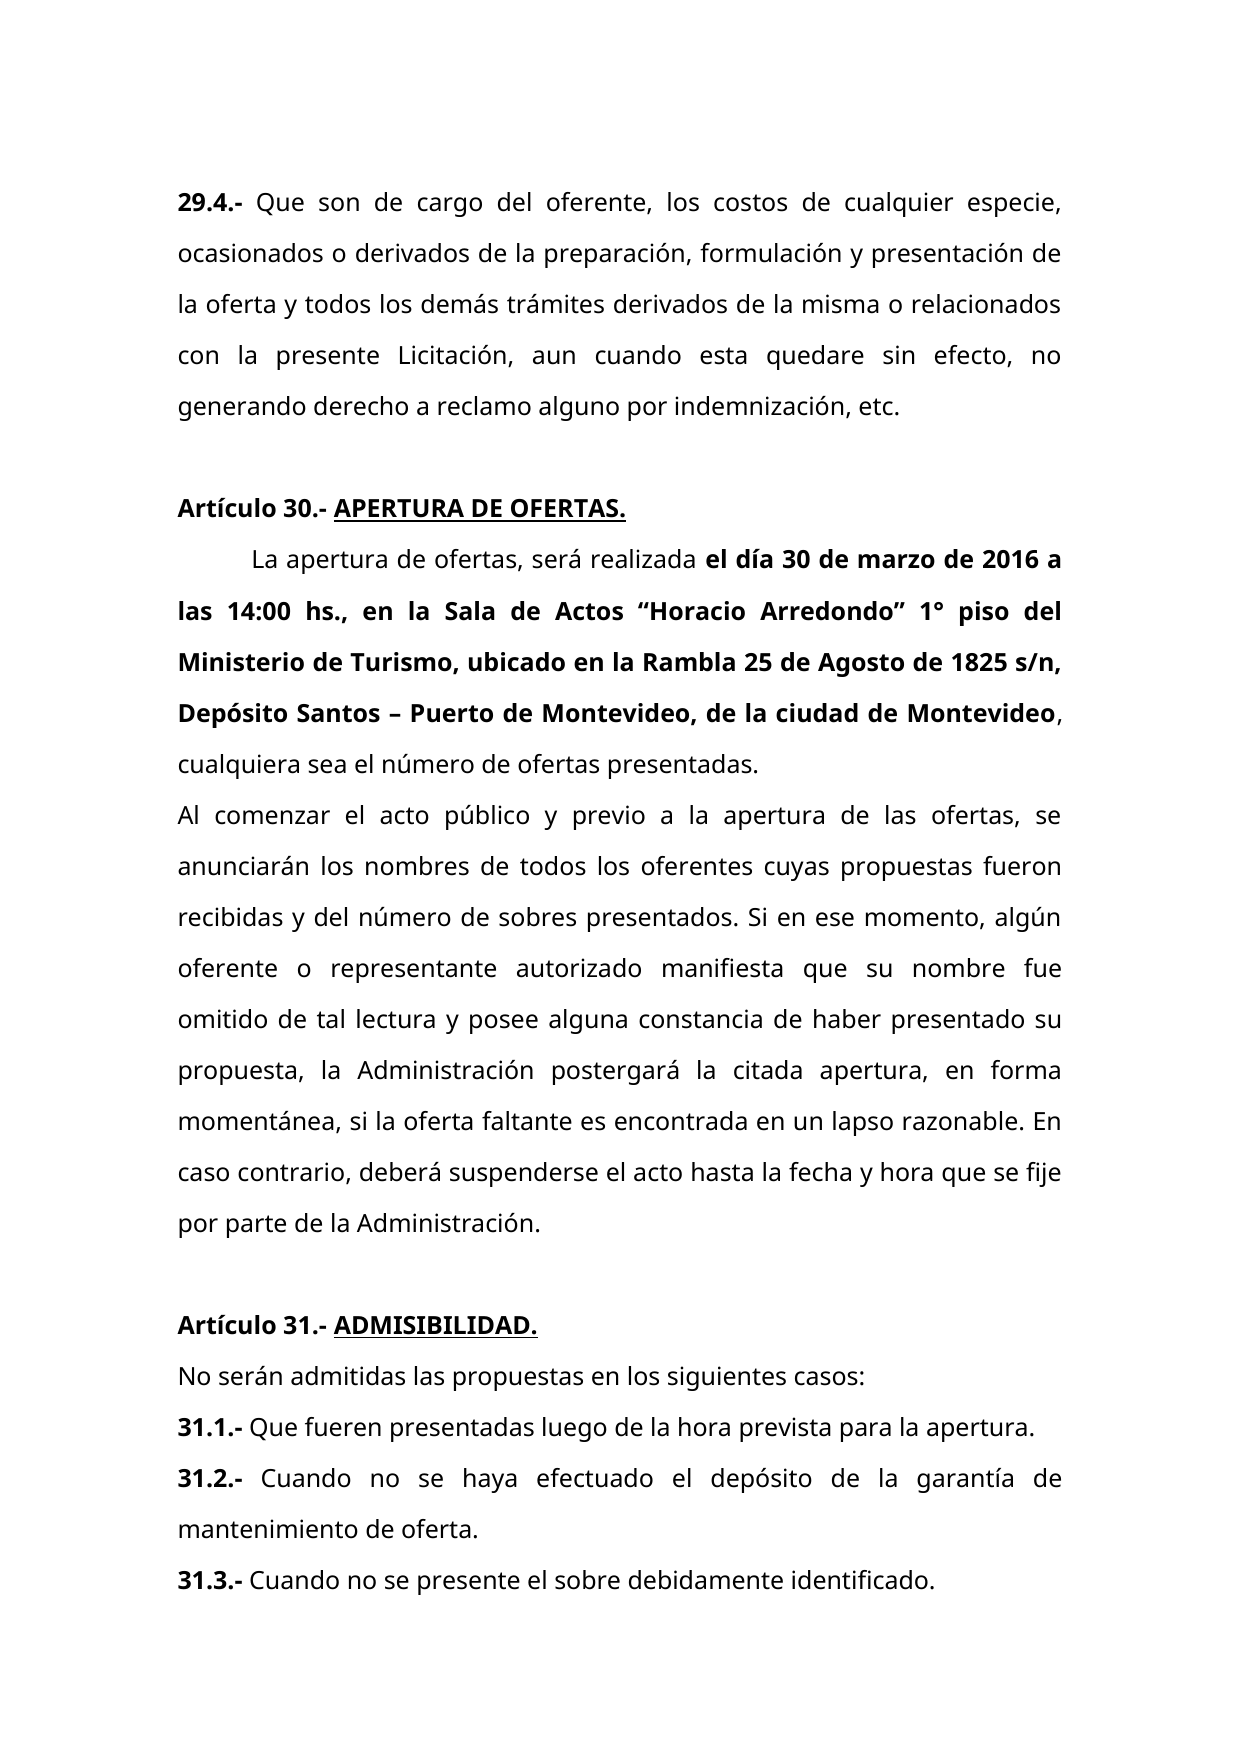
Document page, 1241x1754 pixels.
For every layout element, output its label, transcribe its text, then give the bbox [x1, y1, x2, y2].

list Artículo 30.- APERTURA DE OFERTAS. [177, 491, 1063, 525]
text 31.1.- Que fueren presentadas luego de la hora prevista para la apertura. [177, 1410, 1063, 1444]
list La apertura de ofertas, será realizada el día 30 de marzo de 2016 a las 14:00 hs., en la Sala de Actos “Horacio Arredondo” 1° piso del Ministerio de Turismo, ubicado en la Rambla 25 de Agosto de 1825 s/n, Depósito Santos – Puerto de Montevideo, de la ciudad de Montevideo, cualquiera sea el número de ofertas presentadas. [177, 542, 1063, 780]
text No serán admitidas las propuestas en los siguientes casos: [177, 1359, 1063, 1393]
text 31.3.- Cuando no se presente el sobre debidamente identificado. [177, 1563, 1063, 1597]
text Artículo 31.- ADMISIBILIDAD. [177, 1308, 1063, 1342]
text 29.4.- Que son de cargo del oferente, los costos de cualquier especie, ocasionados o derivados de la preparación, formulación y presentación de la oferta y todos los demás trámites derivados de la misma o relacionados con la presente Licitación, aun cuando esta quedare sin efecto, no generando derecho a reclamo alguno por indemnización, etc. [177, 185, 1063, 423]
text 31.2.- Cuando no se haya efectuado el depósito de la garantía de mantenimiento de oferta. [177, 1461, 1063, 1546]
list Al comenzar el acto público y previo a la apertura de las ofertas, se anunciarán los nombres de todos los oferentes cuyas propuestas fueron recibidas y del número de sobres presentados. Si en ese momento, algún oferente o representante autorizado manifiesta que su nombre fue omitido de tal lectura y posee alguna constancia de haber presentado su propuesta, la Administración postergará la citada apertura, en forma momentánea, si la oferta faltante es encontrada en un lapso razonable. En caso contrario, deberá suspenderse el acto hasta la fecha y hora que se fije por parte de la Administración. [177, 797, 1063, 1240]
